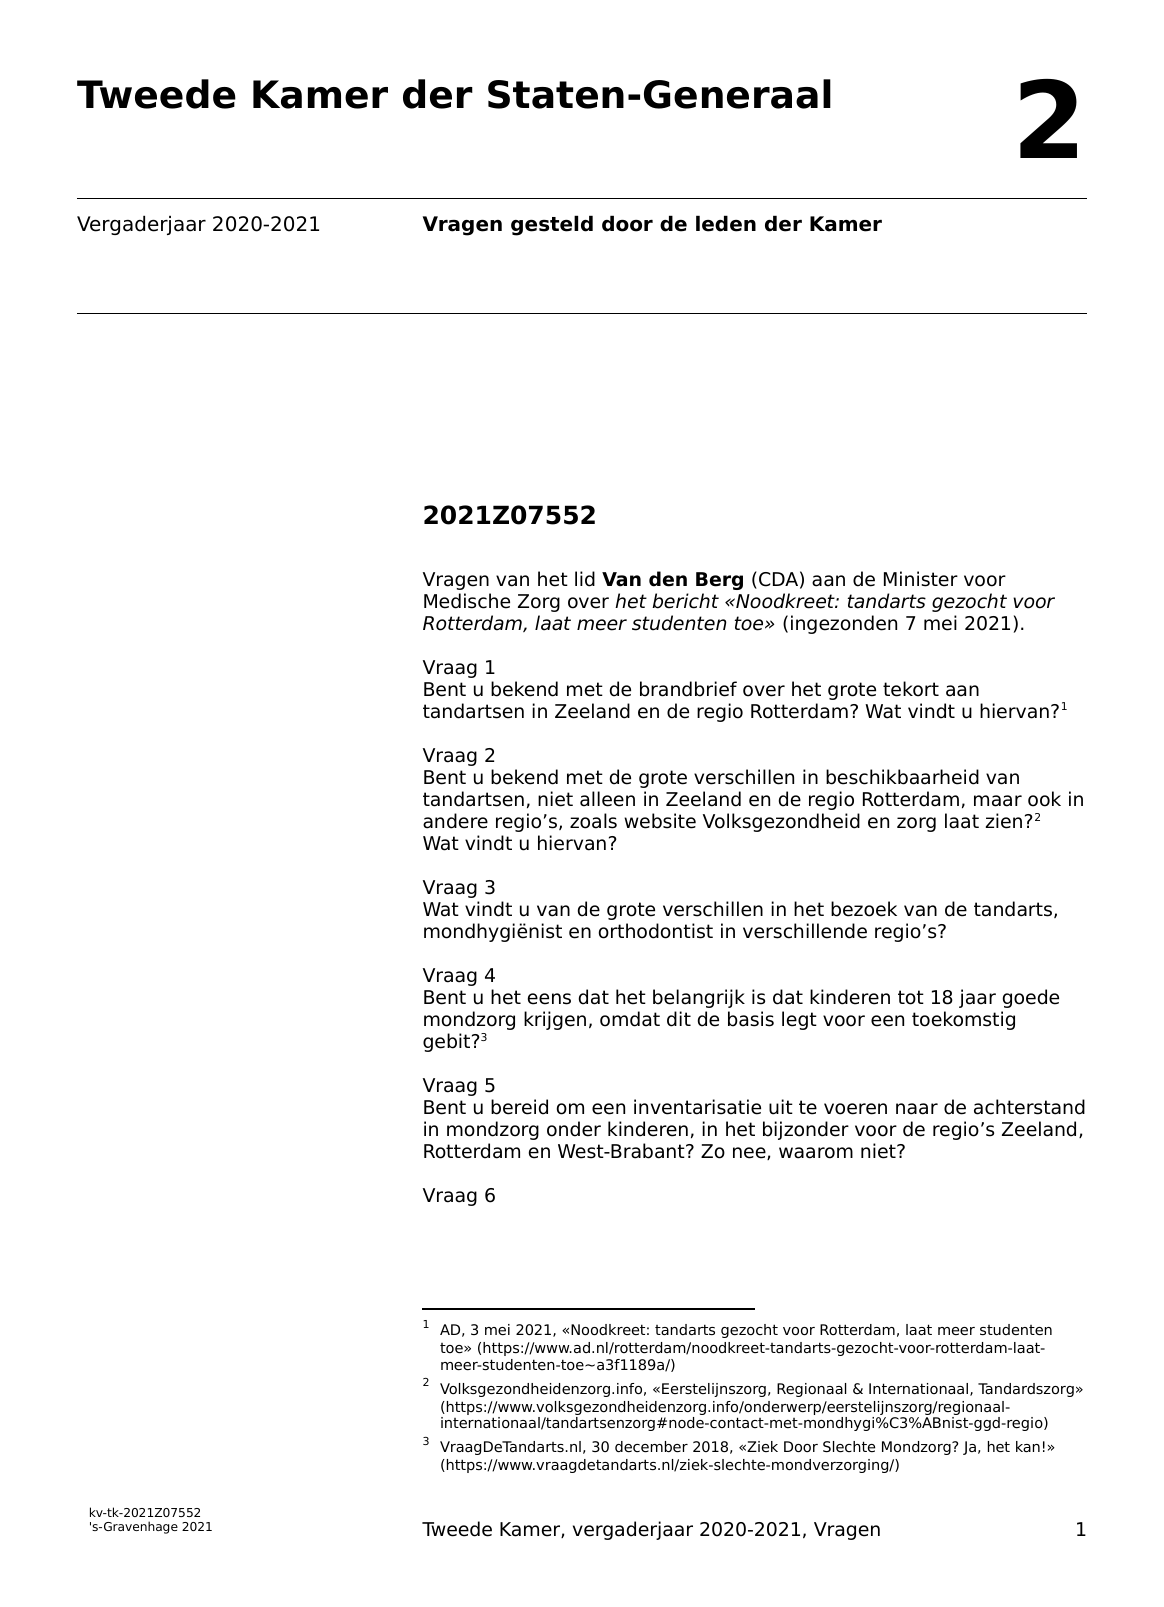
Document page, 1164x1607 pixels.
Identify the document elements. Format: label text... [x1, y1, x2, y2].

table_cell Vergaderjaar 2020-2021 [77, 199, 422, 313]
table_cell Vragen gesteld door de leden der Kamer [422, 199, 1087, 313]
text Vraag 4 [422, 965, 1087, 987]
text Volksgezondheidenzorg.info, «Eerstelijnszorg, Regionaal & Internationaal, Tandardszorg» (https://www.volksgezondheidenzorg.info/onderwerp/eerstelijnszorg/regionaal-internationaal/tandartsenzorg#node-contact-met-mondhygi%C3%ABnist-ggd-regio) [422, 1377, 1087, 1432]
text Bent u bekend met de brandbrief over het grote tekort aan tandartsen in Zeeland en de regio Rotterdam? Wat vindt u hiervan? [422, 679, 1087, 723]
text Vragen van het lid Van den Berg (CDA) aan de Minister voor Medische Zorg over het bericht «Noodkreet: tandarts gezocht voor Rotterdam, laat meer studenten toe» (ingezonden 7 mei 2021). [422, 569, 1087, 635]
text 's-Gravenhage 2021 [88, 1520, 323, 1534]
text Bent u bereid om een inventarisatie uit te voeren naar de achterstand in mondzorg onder kinderen, in het bijzonder voor de regio’s Zeeland, Rotterdam en West-Brabant? Zo nee, waarom niet? [422, 1097, 1087, 1163]
table_header 2 [886, 59, 1087, 198]
text Vraag 2 [422, 745, 1087, 767]
text 2021Z07552 [422, 501, 1087, 531]
text Bent u het eens dat het belangrijk is dat kinderen tot 18 jaar goede mondzorg krijgen, omdat dit de basis legt voor een toekomstig gebit? [422, 987, 1087, 1053]
text kv-tk-2021Z07552 [88, 1506, 323, 1520]
text Vraag 3 [422, 877, 1087, 899]
text VraagDeTandarts.nl, 30 december 2018, «Ziek Door Slechte Mondzorg? Ja, het kan!» (https://www.vraagdetandarts.nl/ziek-slechte-mondverzorging/) [422, 1435, 1087, 1474]
text Vraag 5 [422, 1075, 1087, 1097]
text AD, 3 mei 2021, «Noodkreet: tandarts gezocht voor Rotterdam, laat meer studenten toe» (https://www.ad.nl/rotterdam/noodkreet-tandarts-gezocht-voor-rotterdam-laat-meer-studenten-toe~a3f1189a/) [422, 1318, 1087, 1374]
table_header Tweede Kamer der Staten-Generaal [77, 59, 886, 198]
text Vraag 6 [422, 1185, 1087, 1207]
text Bent u bekend met de grote verschillen in beschikbaarheid van tandartsen, niet alleen in Zeeland en de regio Rotterdam, maar ook in andere regio’s, zoals website Volksgezondheid en zorg laat zien? Wat vindt u hiervan? [422, 767, 1087, 855]
text Wat vindt u van de grote verschillen in het bezoek van de tandarts, mondhygiënist en orthodontist in verschillende regio’s? [422, 899, 1087, 943]
text Vraag 1 [422, 657, 1087, 679]
